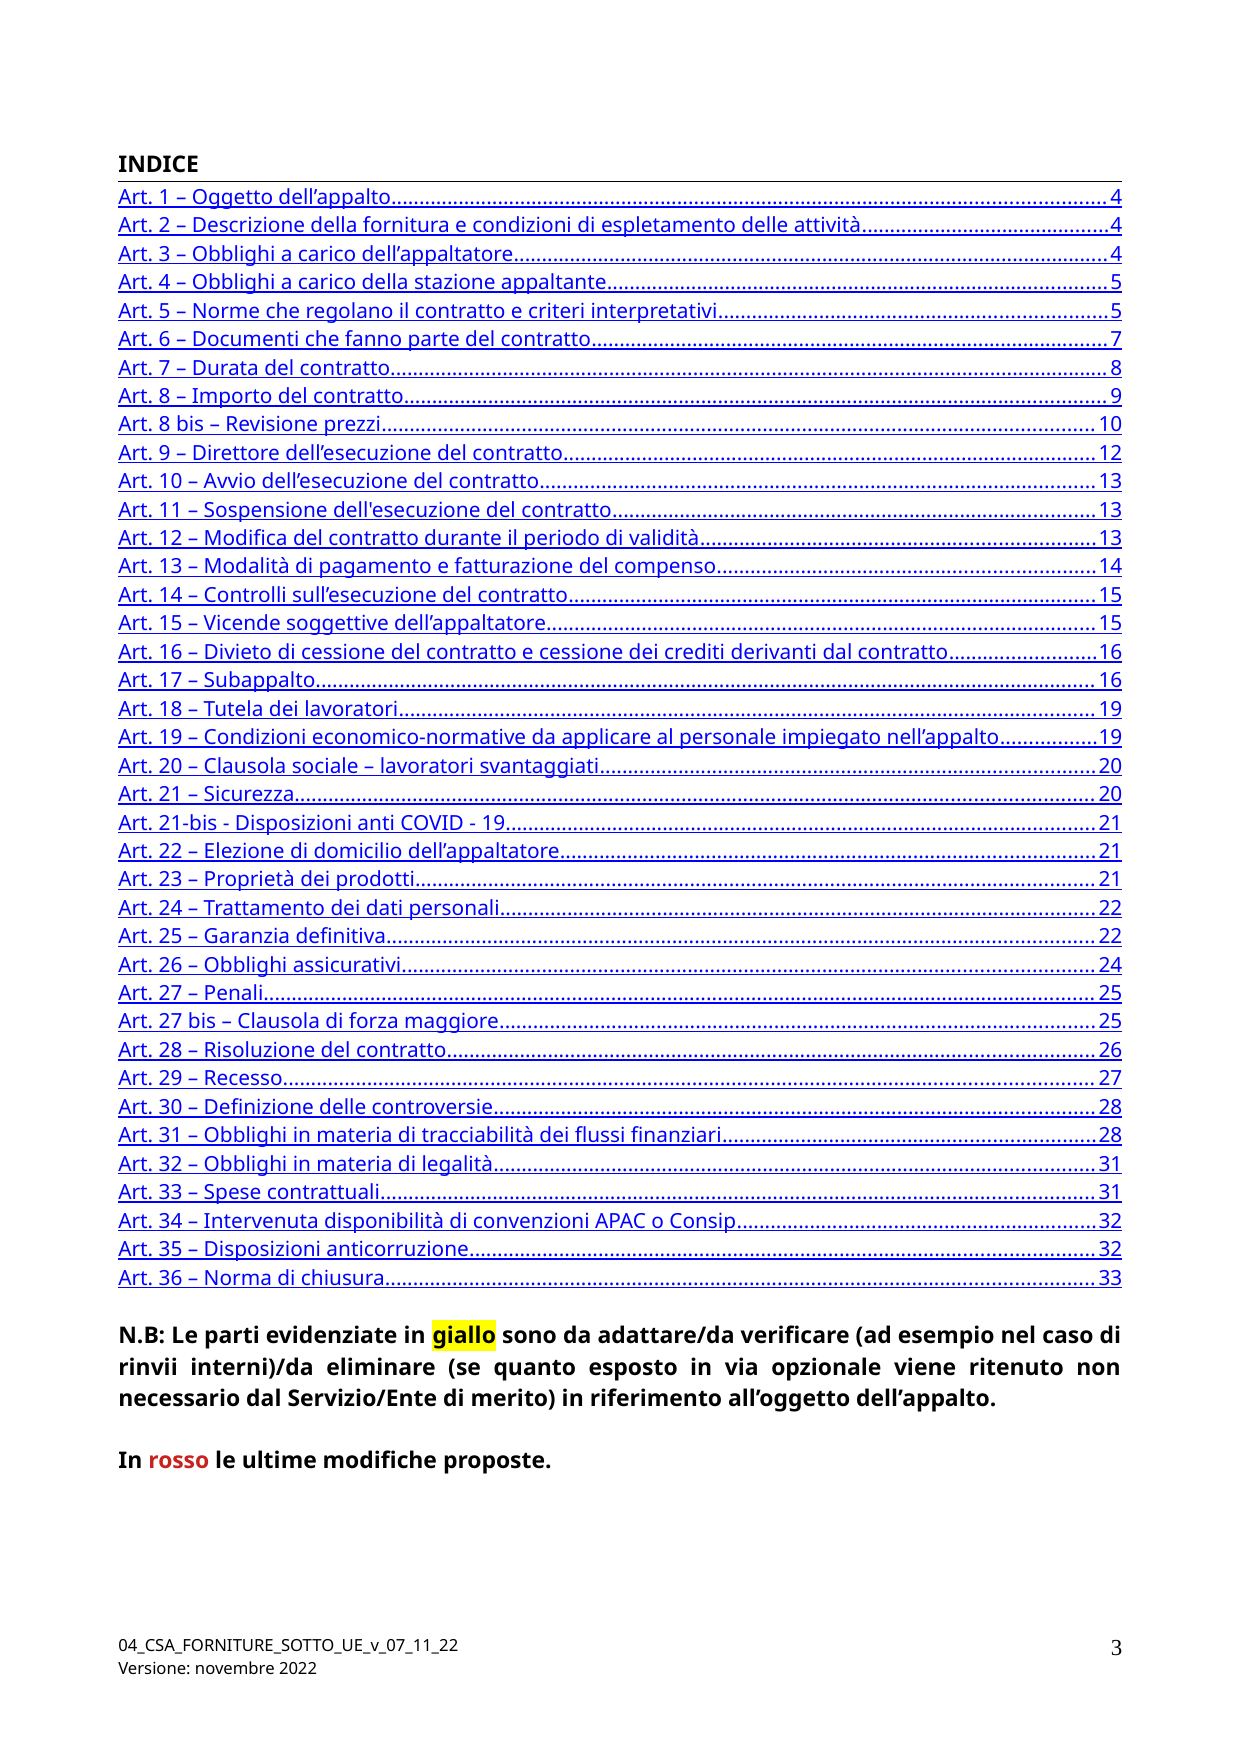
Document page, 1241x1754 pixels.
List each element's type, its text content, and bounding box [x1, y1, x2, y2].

text Art. 10 – Avvio dell’esecuzione del contratto 13 [118, 466, 1122, 491]
text Art. 28 – Risoluzione del contratto 26 [118, 1035, 1122, 1059]
text Art. 11 – Sospensione dell'esecuzione del contratto 13 [118, 495, 1122, 519]
text Art. 5 – Norme che regolano il contratto e criteri interpretativi 5 [118, 296, 1122, 320]
text Art. 27 bis – Clausola di forza maggiore 25 [118, 1007, 1122, 1031]
text Art. 35 – Disposizioni anticorruzione 32 [118, 1234, 1122, 1258]
text N.B: Le parti evidenziate in giallo sono da adattare/da verificare (ad esempio nel caso di rinvii interni)/da eliminare (se quanto esposto in via opzionale viene ritenuto non necessario dal Servizio/Ente di merito) in riferimento all’oggetto dell’appalto. [118, 1319, 1122, 1413]
text Art. 31 – Obblighi in materia di tracciabilità dei flussi finanziari 28 [118, 1120, 1122, 1144]
text Art. 8 – Importo del contratto 9 [118, 381, 1122, 405]
text Art. 36 – Norma di chiusura 33 [118, 1263, 1122, 1287]
text Art. 33 – Spese contrattuali 31 [118, 1177, 1122, 1201]
text Art. 21 – Sicurezza 20 [118, 779, 1122, 803]
text Art. 14 – Controlli sull’esecuzione del contratto 15 [118, 580, 1122, 604]
text Art. 30 – Definizione delle controversie 28 [118, 1092, 1122, 1116]
text Art. 12 – Modifica del contratto durante il periodo di validità 13 [118, 523, 1122, 547]
text Art. 19 – Condizioni economico-normative da applicare al personale impiegato nell’appalto 19 [118, 722, 1122, 746]
text Art. 16 – Divieto di cessione del contratto e cessione dei crediti derivanti dal contratto 16 [118, 637, 1122, 661]
text Art. 21-bis - Disposizioni anti COVID - 19 21 [118, 808, 1122, 832]
text In rosso le ultime modifiche proposte. [118, 1444, 1122, 1476]
text Art. 9 – Direttore dell’esecuzione del contratto 12 [118, 438, 1122, 462]
text Art. 17 – Subappalto 16 [118, 665, 1122, 689]
text Art. 8 bis – Revisione prezzi 10 [118, 409, 1122, 434]
text Art. 32 – Obblighi in materia di legalità 31 [118, 1149, 1122, 1173]
text Art. 18 – Tutela dei lavoratori 19 [118, 694, 1122, 718]
text Art. 15 – Vicende soggettive dell’appaltatore 15 [118, 608, 1122, 633]
text Art. 7 – Durata del contratto 8 [118, 353, 1122, 377]
text Art. 3 – Obblighi a carico dell’appaltatore 4 [118, 239, 1122, 263]
text Art. 29 – Recesso 27 [118, 1063, 1122, 1088]
text Art. 26 – Obblighi assicurativi 24 [118, 950, 1122, 974]
text Art. 23 – Proprietà dei prodotti 21 [118, 864, 1122, 889]
text Art. 13 – Modalità di pagamento e fatturazione del compenso 14 [118, 552, 1122, 576]
text Art. 1 – Oggetto dell’appalto 4 [118, 182, 1122, 206]
text Art. 6 – Documenti che fanno parte del contratto 7 [118, 324, 1122, 348]
text Art. 20 – Clausola sociale – lavoratori svantaggiati 20 [118, 751, 1122, 775]
text Art. 24 – Trattamento dei dati personali 22 [118, 893, 1122, 917]
text Art. 2 – Descrizione della fornitura e condizioni di espletamento delle attività 4 [118, 210, 1122, 234]
text Art. 25 – Garanzia definitiva 22 [118, 921, 1122, 946]
text Art. 22 – Elezione di domicilio dell’appaltatore 21 [118, 836, 1122, 860]
text Art. 27 – Penali 25 [118, 978, 1122, 1002]
text INDICE [118, 148, 1122, 181]
text Art. 34 – Intervenuta disponibilità di convenzioni APAC o Consip 32 [118, 1206, 1122, 1230]
text Art. 4 – Obblighi a carico della stazione appaltante 5 [118, 267, 1122, 291]
